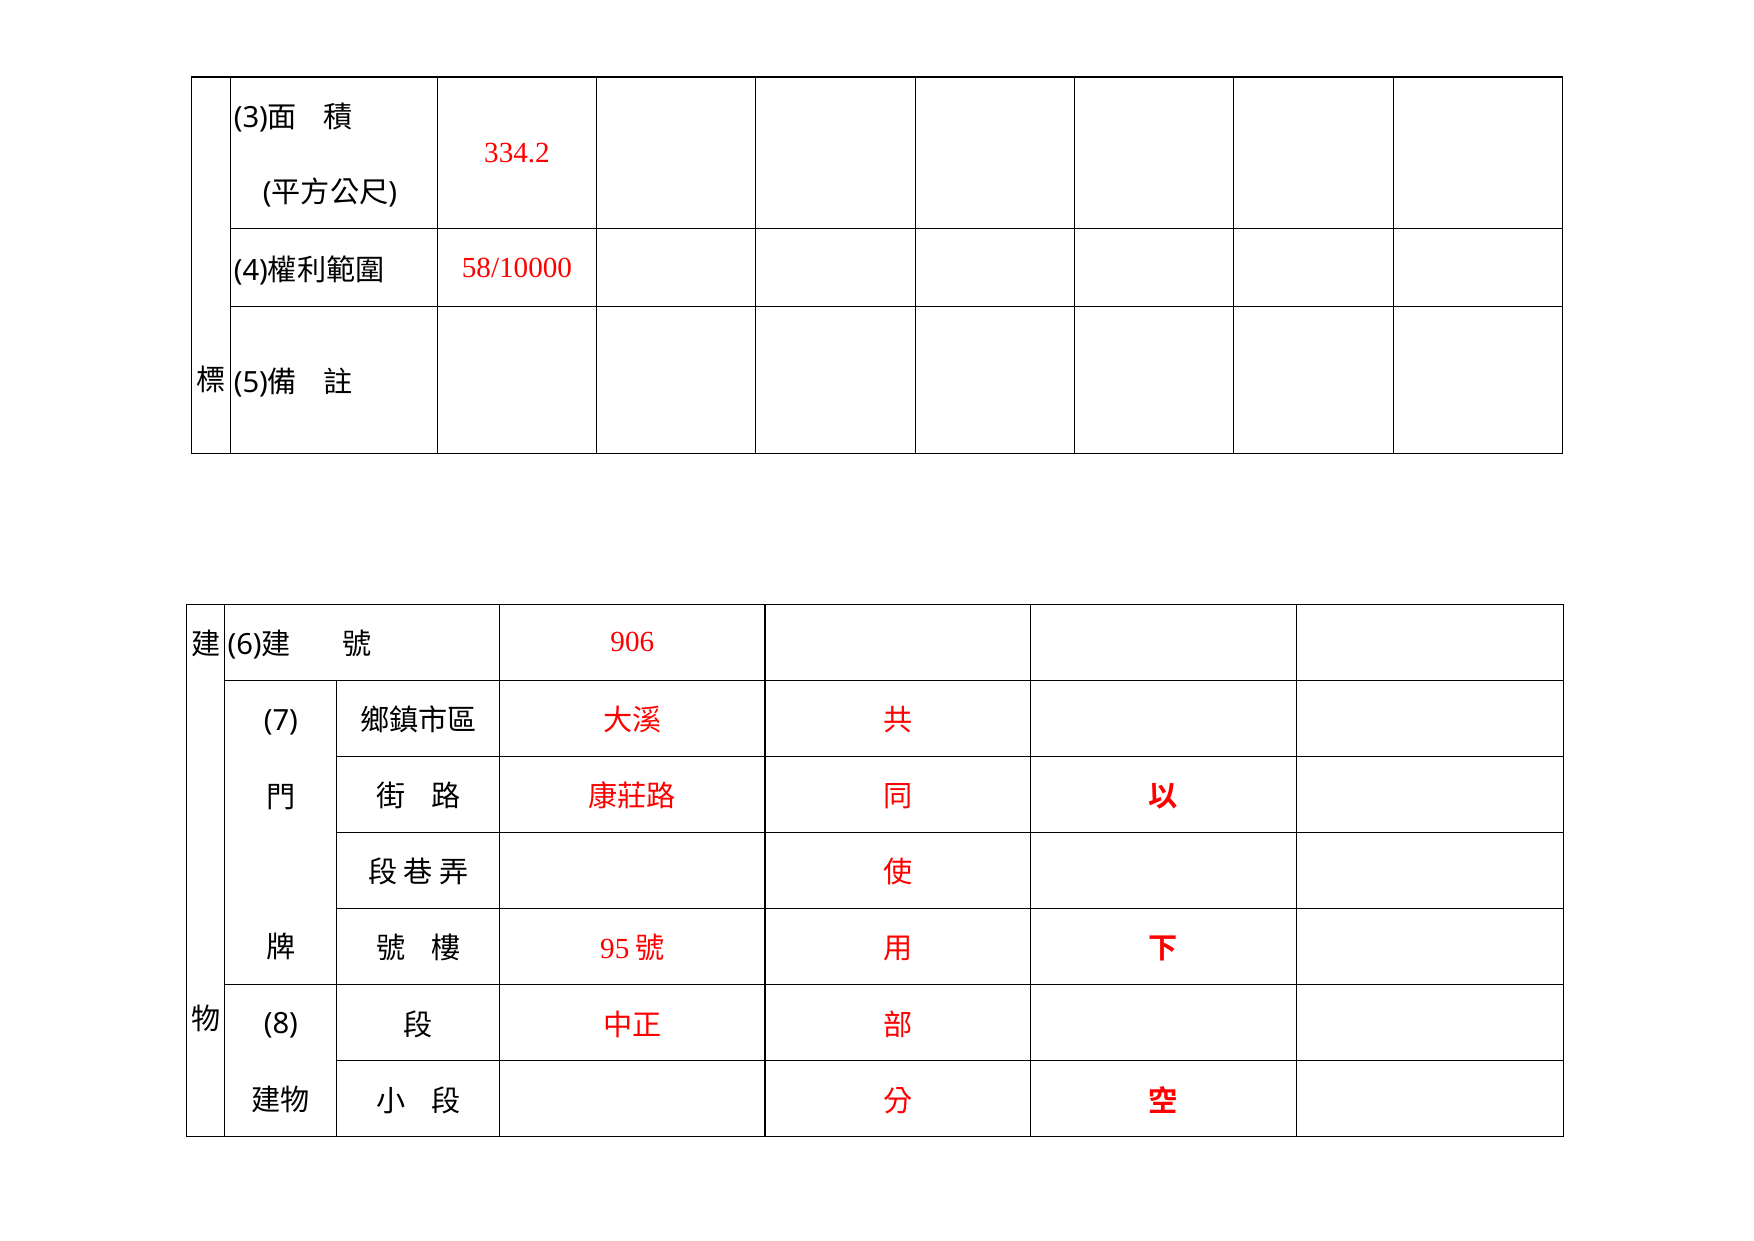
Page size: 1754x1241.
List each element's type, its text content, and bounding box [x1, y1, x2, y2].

table_cell [756, 307, 915, 452]
table_cell 鄉鎮市區 [337, 681, 499, 756]
table_cell 用 [766, 909, 1030, 984]
table_cell 小 段 [337, 1061, 499, 1136]
table_cell 95號 [500, 909, 764, 984]
table_cell [1297, 1061, 1563, 1136]
table_cell 街 路 [337, 757, 499, 832]
table_cell 大溪 [500, 681, 764, 756]
table_cell [756, 78, 915, 227]
table_cell 段 巷 弄 [337, 833, 499, 908]
table_cell (8) 建物 坐落 [225, 985, 336, 1136]
table_cell 康莊路 [500, 757, 764, 832]
table_cell [916, 229, 1074, 306]
table_cell 同 [766, 757, 1030, 832]
table_cell 部 [766, 985, 1030, 1060]
table_cell 空 [1031, 1061, 1296, 1136]
table_cell [1031, 833, 1296, 908]
table_cell [1297, 833, 1563, 908]
table_header 906 [500, 605, 764, 679]
table_cell (3)面 積 (平方公尺) [231, 78, 437, 227]
table_cell [916, 307, 1074, 452]
table_cell [1394, 307, 1562, 452]
table_cell [1031, 985, 1296, 1060]
table_cell 共 [766, 681, 1030, 756]
table_cell [1234, 229, 1393, 306]
table_cell [1297, 757, 1563, 832]
table_cell [597, 307, 755, 452]
table_header (6)建 號 [225, 605, 499, 679]
table_cell [756, 229, 915, 306]
table_cell 段 [337, 985, 499, 1060]
table_cell 下 [1031, 909, 1296, 984]
table_cell [1234, 307, 1393, 452]
table_cell [438, 307, 596, 452]
table_cell [1297, 909, 1563, 984]
table_cell 334.2 [438, 78, 596, 227]
table_cell [500, 1061, 764, 1136]
table_cell [597, 229, 755, 306]
table_cell [1075, 229, 1233, 306]
table_cell 中正 [500, 985, 764, 1060]
table_cell 土 地 標 示 [192, 78, 230, 452]
table_cell 分 [766, 1061, 1030, 1136]
table_cell [1297, 681, 1563, 756]
table_header [1031, 605, 1296, 679]
table_header [766, 605, 1030, 679]
table_cell 58/10000 [438, 229, 596, 306]
table_cell [1031, 681, 1296, 756]
table_cell [597, 78, 755, 227]
table_cell (4)權利範圍 [231, 229, 437, 306]
table_cell 使 [766, 833, 1030, 908]
table_header 建 物 標 示 [187, 605, 224, 1136]
table_cell [500, 833, 764, 908]
table_cell (5)備 註 [231, 307, 437, 452]
table_cell [1075, 78, 1233, 227]
table_cell [1297, 985, 1563, 1060]
table_cell [1234, 78, 1393, 227]
table_cell [916, 78, 1074, 227]
table_header [1297, 605, 1563, 679]
table_cell [1075, 307, 1233, 452]
table_cell (7) 門 牌 [225, 681, 336, 984]
table_cell [1394, 78, 1562, 227]
table_cell 以 [1031, 757, 1296, 832]
table_cell 號 樓 [337, 909, 499, 984]
table_cell [1394, 229, 1562, 306]
